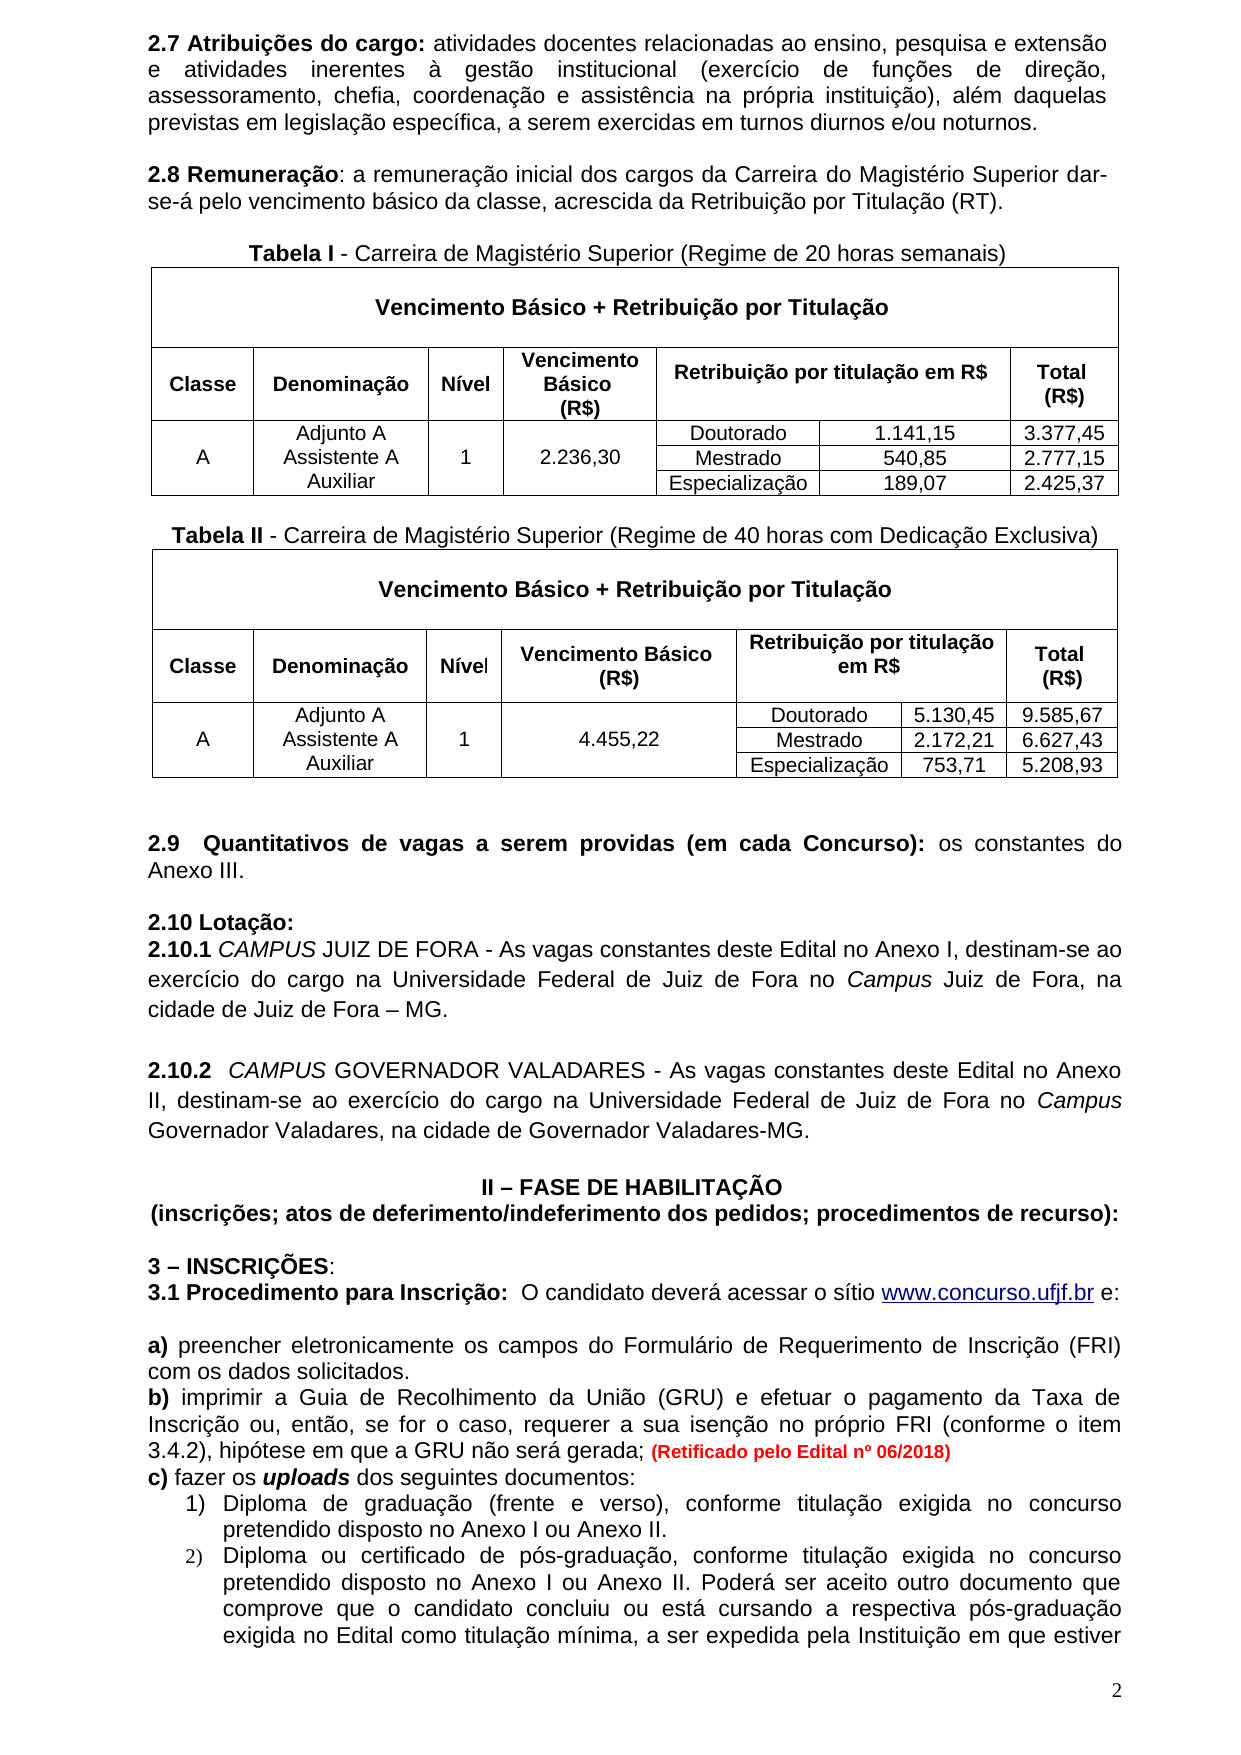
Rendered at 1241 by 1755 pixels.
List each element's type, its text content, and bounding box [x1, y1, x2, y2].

list Diploma ou certificado de pós-graduação, conforme titulação exigida no concurso pretendido disposto no Anexo I ou Anexo II. Poderá ser aceito outro documento que comprove que o candidato concluiu ou está cursando a respectiva pós-graduação exigida no Edital como titulação mínima, a ser expedida pela Instituição em que estiver [185, 1542, 1122, 1648]
table_cell Adjunto A Assistente A Auxiliar [254, 421, 428, 495]
table_cell 1 [427, 703, 501, 777]
table_cell Classe [152, 348, 253, 420]
table_cell Retribuição por titulação em R$ [657, 348, 1010, 420]
text 2.10.2 CAMPUS GOVERNADOR VALADARES - As vagas constantes deste Edital no Anexo II, destinam-se ao exercício do cargo na Universidade Federal de Juiz de Fora no Campus Governador Valadares, na cidade de Governador Valadares-MG. [148, 1057, 1122, 1143]
table_cell 540,85 [820, 446, 1010, 470]
table_cell Especialização [737, 753, 901, 777]
text II – FASE DE HABILITAÇÃO [148, 1173, 1122, 1200]
text 2.10 Lotação: [148, 909, 1122, 936]
table_cell Adjunto A Assistente A Auxiliar [254, 703, 426, 777]
table_cell 189,07 [820, 471, 1010, 495]
table_cell 5.130,45 [902, 703, 1006, 727]
table_cell Vencimento Básico (R$) [504, 348, 656, 420]
table_cell Nível [427, 630, 501, 702]
text (inscrições; atos de deferimento/indeferimento dos pedidos; procedimentos de recurso): [148, 1200, 1122, 1226]
table_cell Doutorado [737, 703, 901, 727]
table_cell 1 [429, 421, 503, 495]
table_cell 5.208,93 [1007, 753, 1117, 777]
table_header Vencimento Básico + Retribuição por Titulação [152, 268, 1118, 347]
table_cell 3.377,45 [1011, 421, 1118, 445]
table_header Vencimento Básico + Retribuição por Titulação [153, 550, 1117, 629]
table_cell Especialização [657, 471, 819, 495]
table_cell Denominação [254, 630, 426, 702]
table_cell Mestrado [657, 446, 819, 470]
text 2.8 Remuneração: a remuneração inicial dos cargos da Carreira do Magistério Superior dar-se-á pelo vencimento básico da classe, acrescida da Retribuição por Titulação (RT). [148, 161, 1107, 214]
text 2.7 Atribuições do cargo: atividades docentes relacionadas ao ensino, pesquisa e extensão e atividades inerentes à gestão institucional (exercício de funções de direção, assessoramento, chefia, coordenação e assistência na própria instituição), além daquelas previstas em legislação específica, a serem exercidas em turnos diurnos e/ou noturnos. [148, 29, 1107, 135]
table_cell Nível [429, 348, 503, 420]
table_cell Retribuição por titulação em R$ [737, 630, 1006, 702]
table_cell Doutorado [657, 421, 819, 445]
table_cell 6.627,43 [1007, 728, 1117, 752]
table_cell 9.585,67 [1007, 703, 1117, 727]
text Tabela II - Carreira de Magistério Superior (Regime de 40 horas com Dedicação Exclusiva) [148, 522, 1122, 548]
table_cell Vencimento Básico (R$) [502, 630, 736, 702]
table_cell Classe [153, 630, 253, 702]
text Tabela I - Carreira de Magistério Superior (Regime de 20 horas semanais) [148, 240, 1107, 267]
table_cell 2.777,15 [1011, 446, 1118, 470]
text 2.9 Quantitativos de vagas a serem providas (em cada Concurso): os constantes do Anexo III. [148, 830, 1122, 883]
table_cell 1.141,15 [820, 421, 1010, 445]
table_cell 4.455,22 [502, 703, 736, 777]
table_cell Total (R$) [1011, 348, 1118, 420]
table_cell 2.425,37 [1011, 471, 1118, 495]
text 2.10.1 CAMPUS JUIZ DE FORA - As vagas constantes deste Edital no Anexo I, destinam-se ao exercício do cargo na Universidade Federal de Juiz de Fora no Campus Juiz de Fora, na cidade de Juiz de Fora – MG. [148, 936, 1122, 1022]
text 3 – INSCRIÇÕES: [148, 1253, 1122, 1279]
table_cell Denominação [254, 348, 428, 420]
text c) fazer os uploads dos seguintes documentos: [148, 1463, 1122, 1490]
table_cell 753,71 [902, 753, 1006, 777]
table_cell A [153, 703, 253, 777]
table_cell 2.236,30 [504, 421, 656, 495]
text a) preencher eletronicamente os campos do Formulário de Requerimento de Inscrição (FRI) com os dados solicitados. [148, 1332, 1122, 1384]
table_cell Mestrado [737, 728, 901, 752]
text 3.1 Procedimento para Inscrição: O candidato deverá acessar o sítio www.concurso.ufjf.br e: [148, 1279, 1122, 1305]
table_cell Total (R$) [1007, 630, 1117, 702]
table_cell A [152, 421, 253, 495]
list Diploma de graduação (frente e verso), conforme titulação exigida no concurso pretendido disposto no Anexo I ou Anexo II. [185, 1490, 1122, 1542]
table_cell 2.172,21 [902, 728, 1006, 752]
text b) imprimir a Guia de Recolhimento da União (GRU) e efetuar o pagamento da Taxa de Inscrição ou, então, se for o caso, requerer a sua isenção no próprio FRI (conforme o item 3.4.2), hipótese em que a GRU não será gerada; (Retificado pelo Edital nº 06/2018) [148, 1384, 1122, 1463]
